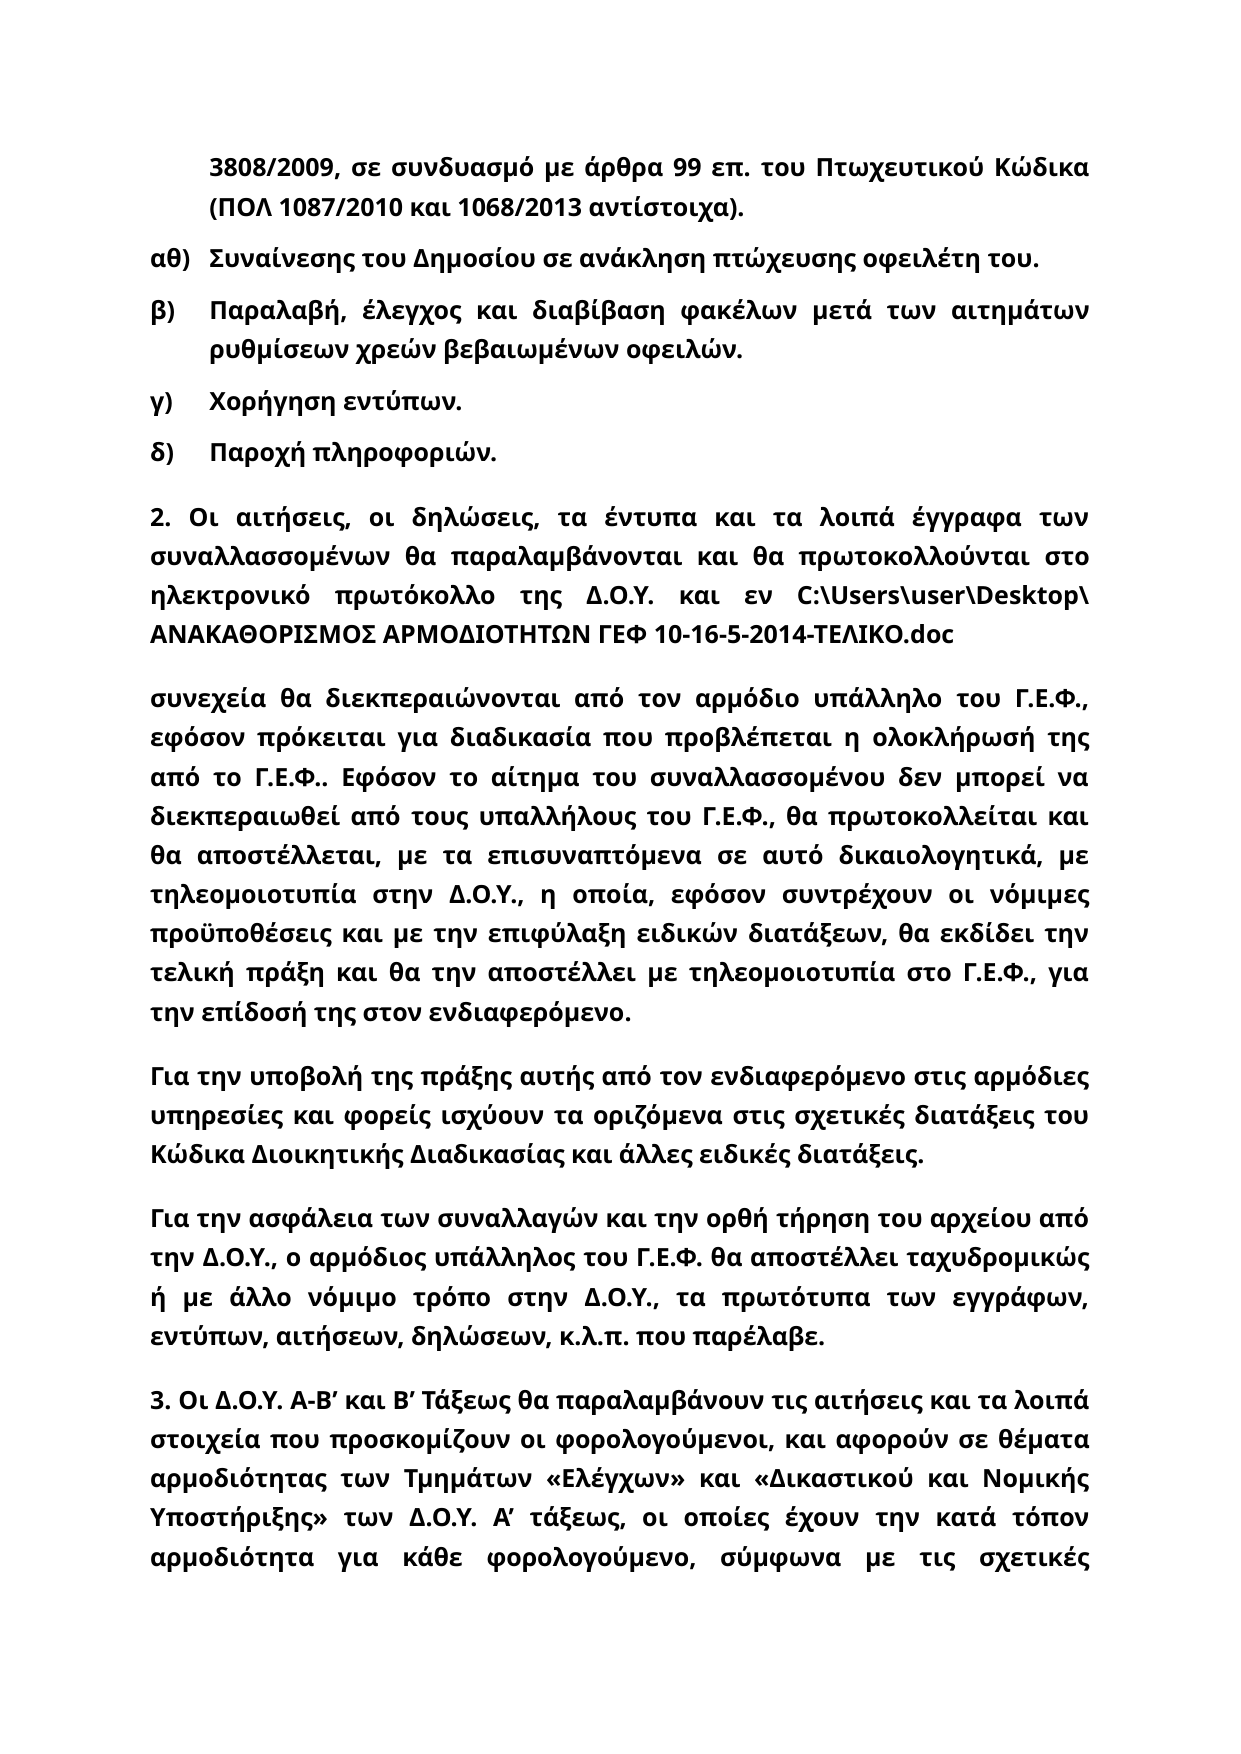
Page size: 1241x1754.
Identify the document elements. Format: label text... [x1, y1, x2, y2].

list β) Παραλαβή, έλεγχος και διαβίβαση φακέλων μετά των αιτημάτων ρυθμίσεων χρεών βεβαιωμένων οφειλών. [150, 292, 1090, 366]
list αθ) Συναίνεσης του Δημοσίου σε ανάκληση πτώχευσης οφειλέτη του. [150, 241, 1090, 275]
text 2. Οι αιτήσεις, οι δηλώσεις, τα έντυπα και τα λοιπά έγγραφα των συναλλασσομένων θα παραλαμβάνονται και θα πρωτοκολλούνται στο ηλεκτρονικό πρωτόκολλο της Δ.Ο.Υ. και εν C:\Users\user\Desktop\ΑΝΑΚΑΘΟΡΙΣΜΟΣ ΑΡΜΟΔΙΟΤΗΤΩΝ ΓΕΦ 10-16-5-2014-ΤΕΛΙΚΟ.doc [150, 499, 1090, 651]
text Για την υποβολή της πράξης αυτής από τον ενδιαφερόμενο στις αρμόδιες υπηρεσίες και φορείς ισχύουν τα οριζόμενα στις σχετικές διατάξεις του Κώδικα Διοικητικής Διαδικασίας και άλλες ειδικές διατάξεις. [150, 1058, 1090, 1171]
text Για την ασφάλεια των συναλλαγών και την ορθή τήρηση του αρχείου από την Δ.Ο.Υ., ο αρμόδιος υπάλληλος του Γ.Ε.Φ. θα αποστέλλει ταχυδρομικώς ή με άλλο νόμιμο τρόπο στην Δ.Ο.Υ., τα πρωτότυπα των εγγράφων, εντύπων, αιτήσεων, δηλώσεων, κ.λ.π. που παρέλαβε. [150, 1201, 1090, 1352]
list γ) Χορήγηση εντύπων. [150, 383, 1090, 417]
list 3808/2009, σε συνδυασμό με άρθρα 99 επ. του Πτωχευτικού Κώδικα (ΠΟΛ 1087/2010 και 1068/2013 αντίστοιχα). [150, 150, 1090, 223]
text 3. Οι Δ.Ο.Υ. Α-Β’ και Β’ Τάξεως θα παραλαμβάνουν τις αιτήσεις και τα λοιπά στοιχεία που προσκομίζουν οι φορολογούμενοι, και αφορούν σε θέματα αρμοδιότητας των Τμημάτων «Ελέγχων» και «Δικαστικού και Νομικής Υποστήριξης» των Δ.Ο.Υ. Α’ τάξεως, οι οποίες έχουν την κατά τόπον αρμοδιότητα για κάθε φορολογούμενο, σύμφωνα με τις σχετικές [150, 1382, 1090, 1573]
text συνεχεία θα διεκπεραιώνονται από τον αρμόδιο υπάλληλο του Γ.Ε.Φ., εφόσον πρόκειται για διαδικασία που προβλέπεται η ολοκλήρωσή της από το Γ.Ε.Φ.. Εφόσον το αίτημα του συναλλασσομένου δεν μπορεί να διεκπεραιωθεί από τους υπαλλήλους του Γ.Ε.Φ., θα πρωτοκολλείται και θα αποστέλλεται, με τα επισυναπτόμενα σε αυτό δικαιολογητικά, με τηλεομοιοτυπία στην Δ.Ο.Υ., η οποία, εφόσον συντρέχουν οι νόμιμες προϋποθέσεις και με την επιφύλαξη ειδικών διατάξεων, θα εκδίδει την τελική πράξη και θα την αποστέλλει με τηλεομοιοτυπία στο Γ.Ε.Φ., για την επίδοσή της στον ενδιαφερόμενο. [150, 681, 1090, 1028]
list δ) Παροχή πληροφοριών. [150, 435, 1090, 469]
